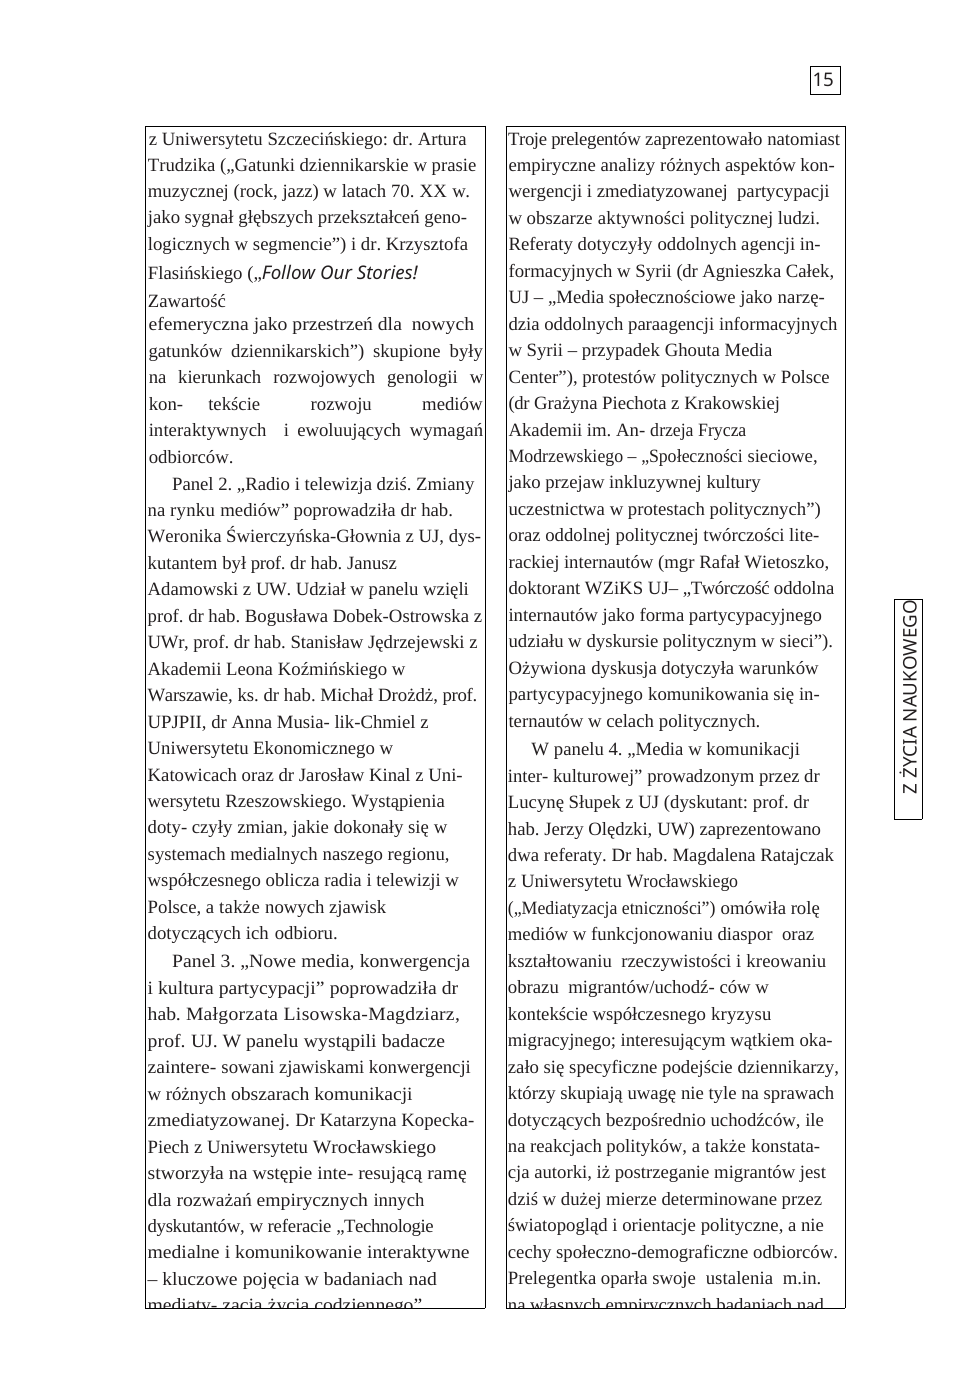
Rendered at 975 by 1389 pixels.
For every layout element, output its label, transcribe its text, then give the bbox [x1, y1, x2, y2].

text gatunków dziennikarskich”) skupione były na kierunkach rozwojowych genologii w kon- tekście rozwoju mediów interaktywnych i ewoluujących wymagań odbiorców. [148, 340, 483, 467]
text Panel 2. „Radio i telewizja dziś. Zmiany na rynku mediów” poprowadziła dr hab. Weronika Świerczyńska-Głownia z UJ, dys- kutantem był prof. dr hab. Janusz Adamowski z UW. Udział w panelu wzięli prof. dr hab. Bogusława Dobek-Ostrowska z UWr, prof. dr hab. Stanisław Jędrzejewski z Akademii Leona Koźmińskiego w Warszawie, ks. dr hab. Michał Drożdż, prof. UPJPII, dr Anna Musia- lik-Chmiel z Uniwersytetu Ekonomicznego w Katowicach oraz dr Jarosław Kinal z Uni- wersytetu Rzeszowskiego. Wystąpienia doty- czyły zmian, jakie dokonały się w systemach medialnych naszego regionu, współczesnego oblicza radia i telewizji w Polsce, a także nowych zjawisk dotyczących ich odbioru. [147, 472, 483, 944]
text Z ŻYCIA NAUKOWEGO [896, 600, 922, 794]
text W panelu 4. „Media w komunikacji inter- kulturowej” prowadzonym przez dr Lucynę Słupek z UJ (dyskutant: prof. dr hab. Jerzy Olędzki, UW) zaprezentowano dwa referaty. Dr hab. Magdalena Ratajczak z Uniwersytetu Wrocławskiego („Mediatyzacja etniczności”) omówiła rolę mediów w funkcjonowaniu diaspor oraz kształtowaniu rzeczywistości i kreowaniu obrazu migrantów/uchodź- ców w kontekście współczesnego kryzysu migracyjnego; interesującym wątkiem oka- zało się specyficzne podejście dziennikarzy, którzy skupiają uwagę nie tyle na sprawach dotyczących bezpośrednio uchodźców, ile na reakcjach polityków, a także konstata- cja autorki, iż postrzeganie migrantów jest dziś w dużej mierze determinowane przez światopogląd i orientacje polityczne, a nie cechy społeczno-demograficzne odbiorców. Prelegentka oparła swoje ustalenia m.in. na własnych empirycznych badaniach nad kreowaniem medialnego obrazu mniejszości [508, 738, 843, 1308]
text z Uniwersytetu Szczecińskiego: dr. Artura Trudzika („Gatunki dziennikarskie w prasie muzycznej (rock, jazz) w latach 70. XX w. jako sygnał głębszych przekształceń geno- logicznych w segmencie”) i dr. Krzysztofa Flasińskiego („Follow Our Stories! Zawartość [148, 127, 485, 311]
text Troje prelegentów zaprezentowało natomiast empiryczne analizy różnych aspektów kon- wergencji i zmediatyzowanej partycypacji w obszarze aktywności politycznej ludzi. Referaty dotyczyły oddolnych agencji in- formacyjnych w Syrii (dr Agnieszka Całek, UJ – „Media społecznościowe jako narzę- dzia oddolnych paraagencji informacyjnych w Syrii – przypadek Ghouta Media Center”), protestów politycznych w Polsce (dr Grażyna Piechota z Krakowskiej Akademii im. An- drzeja Frycza Modrzewskiego – „Społeczności sieciowe, jako przejaw inkluzywnej kultury uczestnictwa w protestach politycznych”) oraz oddolnej politycznej twórczości lite- rackiej internautów (mgr Rafał Wietoszko, doktorant WZiKS UJ– „Twórczość oddolna internautów jako forma partycypacyjnego udziału w dyskursie politycznym w sieci”). Ożywiona dyskusja dotyczyła warunków partycypacyjnego komunikowania się in- ternautów w celach politycznych. [508, 127, 843, 731]
text efemeryczna jako przestrzeń dla nowych [148, 316, 485, 334]
text 159 [812, 67, 840, 93]
text Panel 3. „Nowe media, konwergencja i kultura partycypacji” poprowadziła dr hab. Małgorzata Lisowska-Magdziarz, prof. UJ. W panelu wystąpili badacze zaintere- sowani zjawiskami konwergencji w różnych obszarach komunikacji zmediatyzowanej. Dr Katarzyna Kopecka-Piech z Uniwersytetu Wrocławskiego stworzyła na wstępie inte- resującą ramę dla rozważań empirycznych innych dyskutantów, w referacie „Technologie medialne i komunikowanie interaktywne – kluczowe pojęcia w badaniach nad mediaty- zacją życia codziennego”, konceptualizując podstawowe pojęcia, używane do analiz zachowań użytkowników w kulturze konwe- rgencji oraz wskazując zależności pomiędzy nimi a technologiami komunikacyjnymi. [147, 950, 483, 1308]
